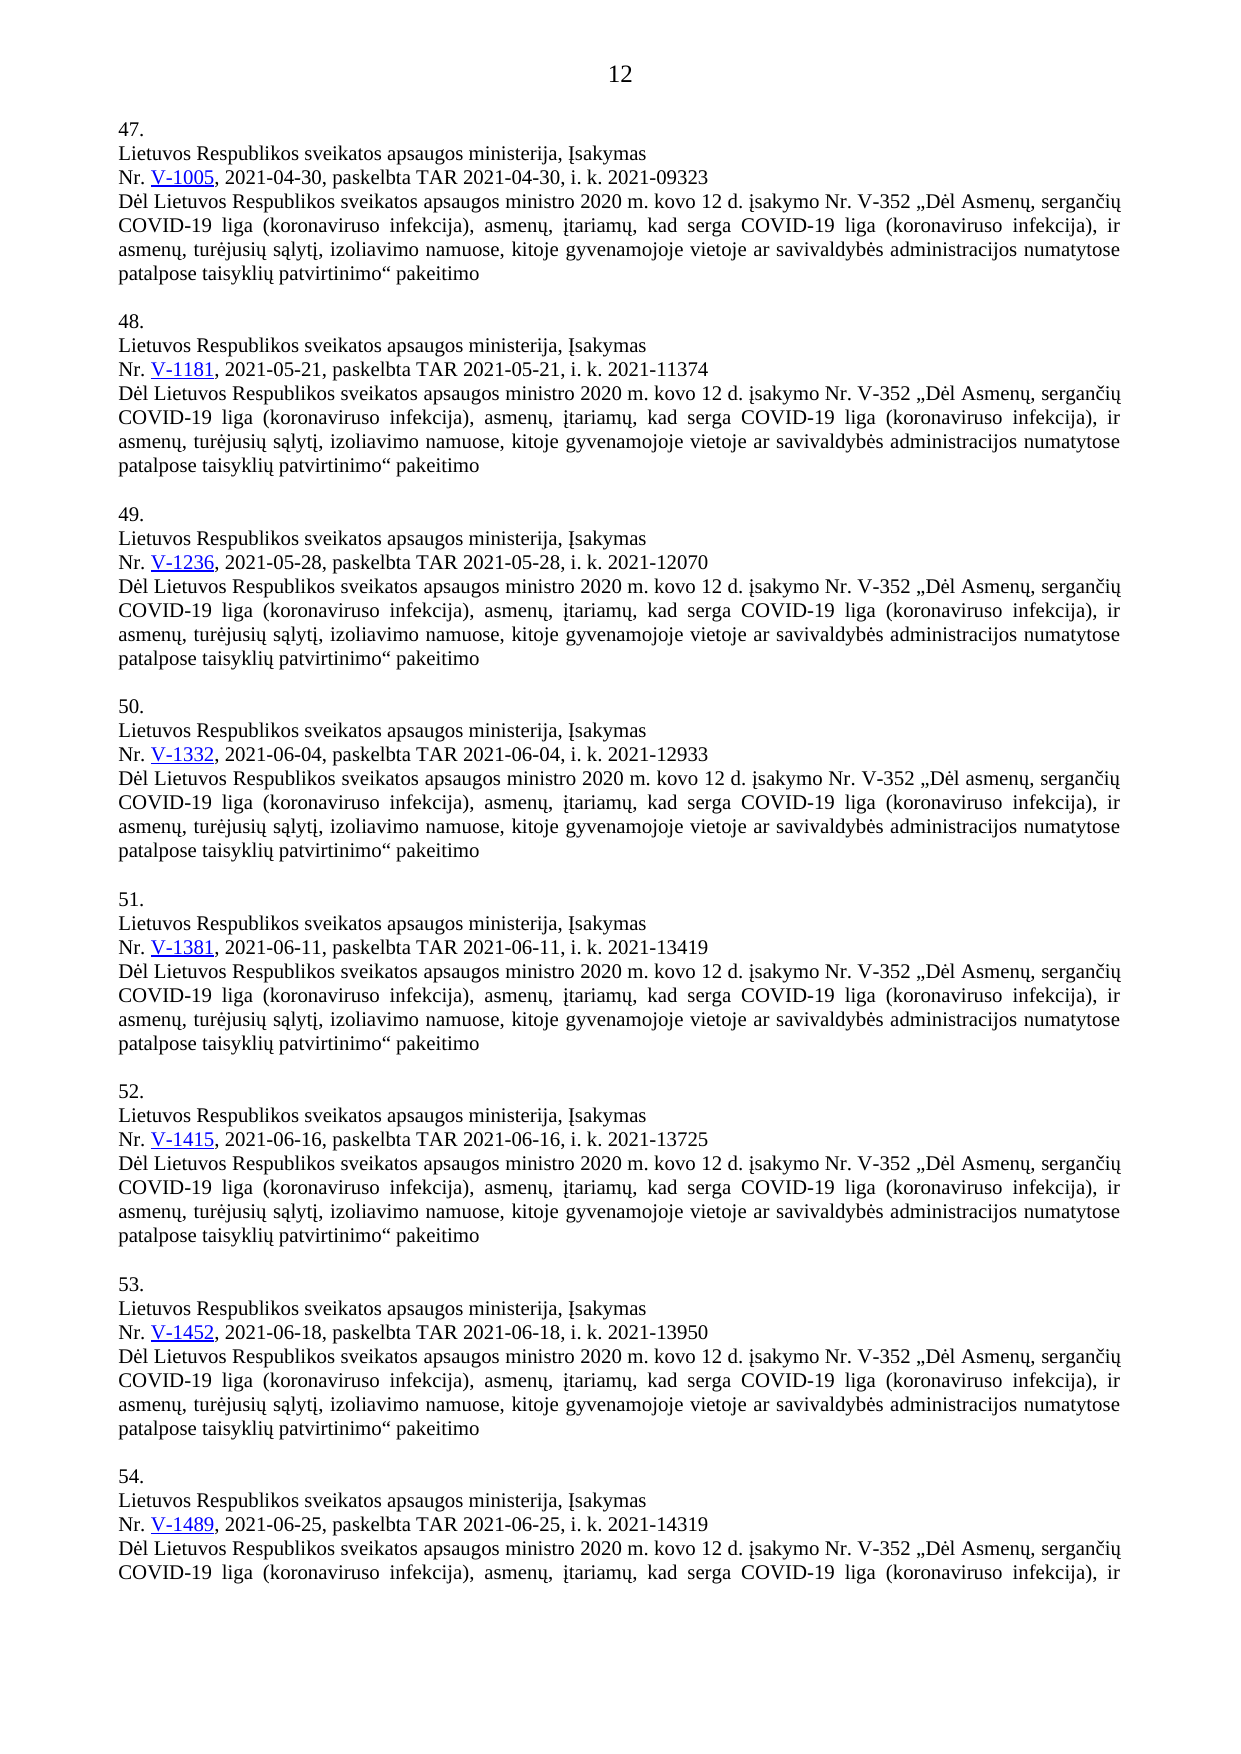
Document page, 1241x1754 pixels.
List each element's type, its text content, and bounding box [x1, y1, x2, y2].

text Dėl Lietuvos Respublikos sveikatos apsaugos ministro 2020 m. kovo 12 d. įsakymo Nr. V-352 „Dėl Asmenų, sergančių COVID-19 liga (koronaviruso infekcija), asmenų, įtariamų, kad serga COVID-19 liga (koronaviruso infekcija), ir [118, 1536, 1122, 1584]
text 48. [118, 309, 1122, 333]
text Nr. V-1381, 2021-06-11, paskelbta TAR 2021-06-11, i. k. 2021-13419 [118, 935, 1122, 959]
text 47. [118, 117, 1122, 141]
text 51. [118, 887, 1122, 911]
text Dėl Lietuvos Respublikos sveikatos apsaugos ministro 2020 m. kovo 12 d. įsakymo Nr. V-352 „Dėl Asmenų, sergančių COVID-19 liga (koronaviruso infekcija), asmenų, įtariamų, kad serga COVID-19 liga (koronaviruso infekcija), ir asmenų, turėjusių sąlytį, izoliavimo namuose, kitoje gyvenamojoje vietoje ar savivaldybės administracijos numatytose patalpose taisyklių patvirtinimo“ pakeitimo [118, 1151, 1122, 1247]
text Dėl Lietuvos Respublikos sveikatos apsaugos ministro 2020 m. kovo 12 d. įsakymo Nr. V-352 „Dėl Asmenų, sergančių COVID-19 liga (koronaviruso infekcija), asmenų, įtariamų, kad serga COVID-19 liga (koronaviruso infekcija), ir asmenų, turėjusių sąlytį, izoliavimo namuose, kitoje gyvenamojoje vietoje ar savivaldybės administracijos numatytose patalpose taisyklių patvirtinimo“ pakeitimo [118, 381, 1122, 477]
text 52. [118, 1079, 1122, 1103]
text Lietuvos Respublikos sveikatos apsaugos ministerija, Įsakymas [118, 1296, 1122, 1320]
text Dėl Lietuvos Respublikos sveikatos apsaugos ministro 2020 m. kovo 12 d. įsakymo Nr. V-352 „Dėl asmenų, sergančių COVID-19 liga (koronaviruso infekcija), asmenų, įtariamų, kad serga COVID-19 liga (koronaviruso infekcija), ir asmenų, turėjusių sąlytį, izoliavimo namuose, kitoje gyvenamojoje vietoje ar savivaldybės administracijos numatytose patalpose taisyklių patvirtinimo“ pakeitimo [118, 766, 1122, 862]
text Nr. V-1005, 2021-04-30, paskelbta TAR 2021-04-30, i. k. 2021-09323 [118, 165, 1122, 189]
text Dėl Lietuvos Respublikos sveikatos apsaugos ministro 2020 m. kovo 12 d. įsakymo Nr. V-352 „Dėl Asmenų, sergančių COVID-19 liga (koronaviruso infekcija), asmenų, įtariamų, kad serga COVID-19 liga (koronaviruso infekcija), ir asmenų, turėjusių sąlytį, izoliavimo namuose, kitoje gyvenamojoje vietoje ar savivaldybės administracijos numatytose patalpose taisyklių patvirtinimo“ pakeitimo [118, 959, 1122, 1055]
text Lietuvos Respublikos sveikatos apsaugos ministerija, Įsakymas [118, 718, 1122, 742]
text Lietuvos Respublikos sveikatos apsaugos ministerija, Įsakymas [118, 526, 1122, 550]
text Nr. V-1415, 2021-06-16, paskelbta TAR 2021-06-16, i. k. 2021-13725 [118, 1127, 1122, 1151]
text Lietuvos Respublikos sveikatos apsaugos ministerija, Įsakymas [118, 141, 1122, 165]
text Nr. V-1332, 2021-06-04, paskelbta TAR 2021-06-04, i. k. 2021-12933 [118, 742, 1122, 766]
text 53. [118, 1272, 1122, 1296]
text Nr. V-1452, 2021-06-18, paskelbta TAR 2021-06-18, i. k. 2021-13950 [118, 1320, 1122, 1344]
text 54. [118, 1464, 1122, 1488]
text Dėl Lietuvos Respublikos sveikatos apsaugos ministro 2020 m. kovo 12 d. įsakymo Nr. V-352 „Dėl Asmenų, sergančių COVID-19 liga (koronaviruso infekcija), asmenų, įtariamų, kad serga COVID-19 liga (koronaviruso infekcija), ir asmenų, turėjusių sąlytį, izoliavimo namuose, kitoje gyvenamojoje vietoje ar savivaldybės administracijos numatytose patalpose taisyklių patvirtinimo“ pakeitimo [118, 189, 1122, 285]
text Lietuvos Respublikos sveikatos apsaugos ministerija, Įsakymas [118, 911, 1122, 935]
text Lietuvos Respublikos sveikatos apsaugos ministerija, Įsakymas [118, 1488, 1122, 1512]
text Nr. V-1489, 2021-06-25, paskelbta TAR 2021-06-25, i. k. 2021-14319 [118, 1512, 1122, 1536]
text Dėl Lietuvos Respublikos sveikatos apsaugos ministro 2020 m. kovo 12 d. įsakymo Nr. V-352 „Dėl Asmenų, sergančių COVID-19 liga (koronaviruso infekcija), asmenų, įtariamų, kad serga COVID-19 liga (koronaviruso infekcija), ir asmenų, turėjusių sąlytį, izoliavimo namuose, kitoje gyvenamojoje vietoje ar savivaldybės administracijos numatytose patalpose taisyklių patvirtinimo“ pakeitimo [118, 1344, 1122, 1440]
text 50. [118, 694, 1122, 718]
text Lietuvos Respublikos sveikatos apsaugos ministerija, Įsakymas [118, 333, 1122, 357]
text Nr. V-1181, 2021-05-21, paskelbta TAR 2021-05-21, i. k. 2021-11374 [118, 357, 1122, 381]
text Lietuvos Respublikos sveikatos apsaugos ministerija, Įsakymas [118, 1103, 1122, 1127]
text Dėl Lietuvos Respublikos sveikatos apsaugos ministro 2020 m. kovo 12 d. įsakymo Nr. V-352 „Dėl Asmenų, sergančių COVID-19 liga (koronaviruso infekcija), asmenų, įtariamų, kad serga COVID-19 liga (koronaviruso infekcija), ir asmenų, turėjusių sąlytį, izoliavimo namuose, kitoje gyvenamojoje vietoje ar savivaldybės administracijos numatytose patalpose taisyklių patvirtinimo“ pakeitimo [118, 574, 1122, 670]
text 49. [118, 502, 1122, 526]
text Nr. V-1236, 2021-05-28, paskelbta TAR 2021-05-28, i. k. 2021-12070 [118, 550, 1122, 574]
